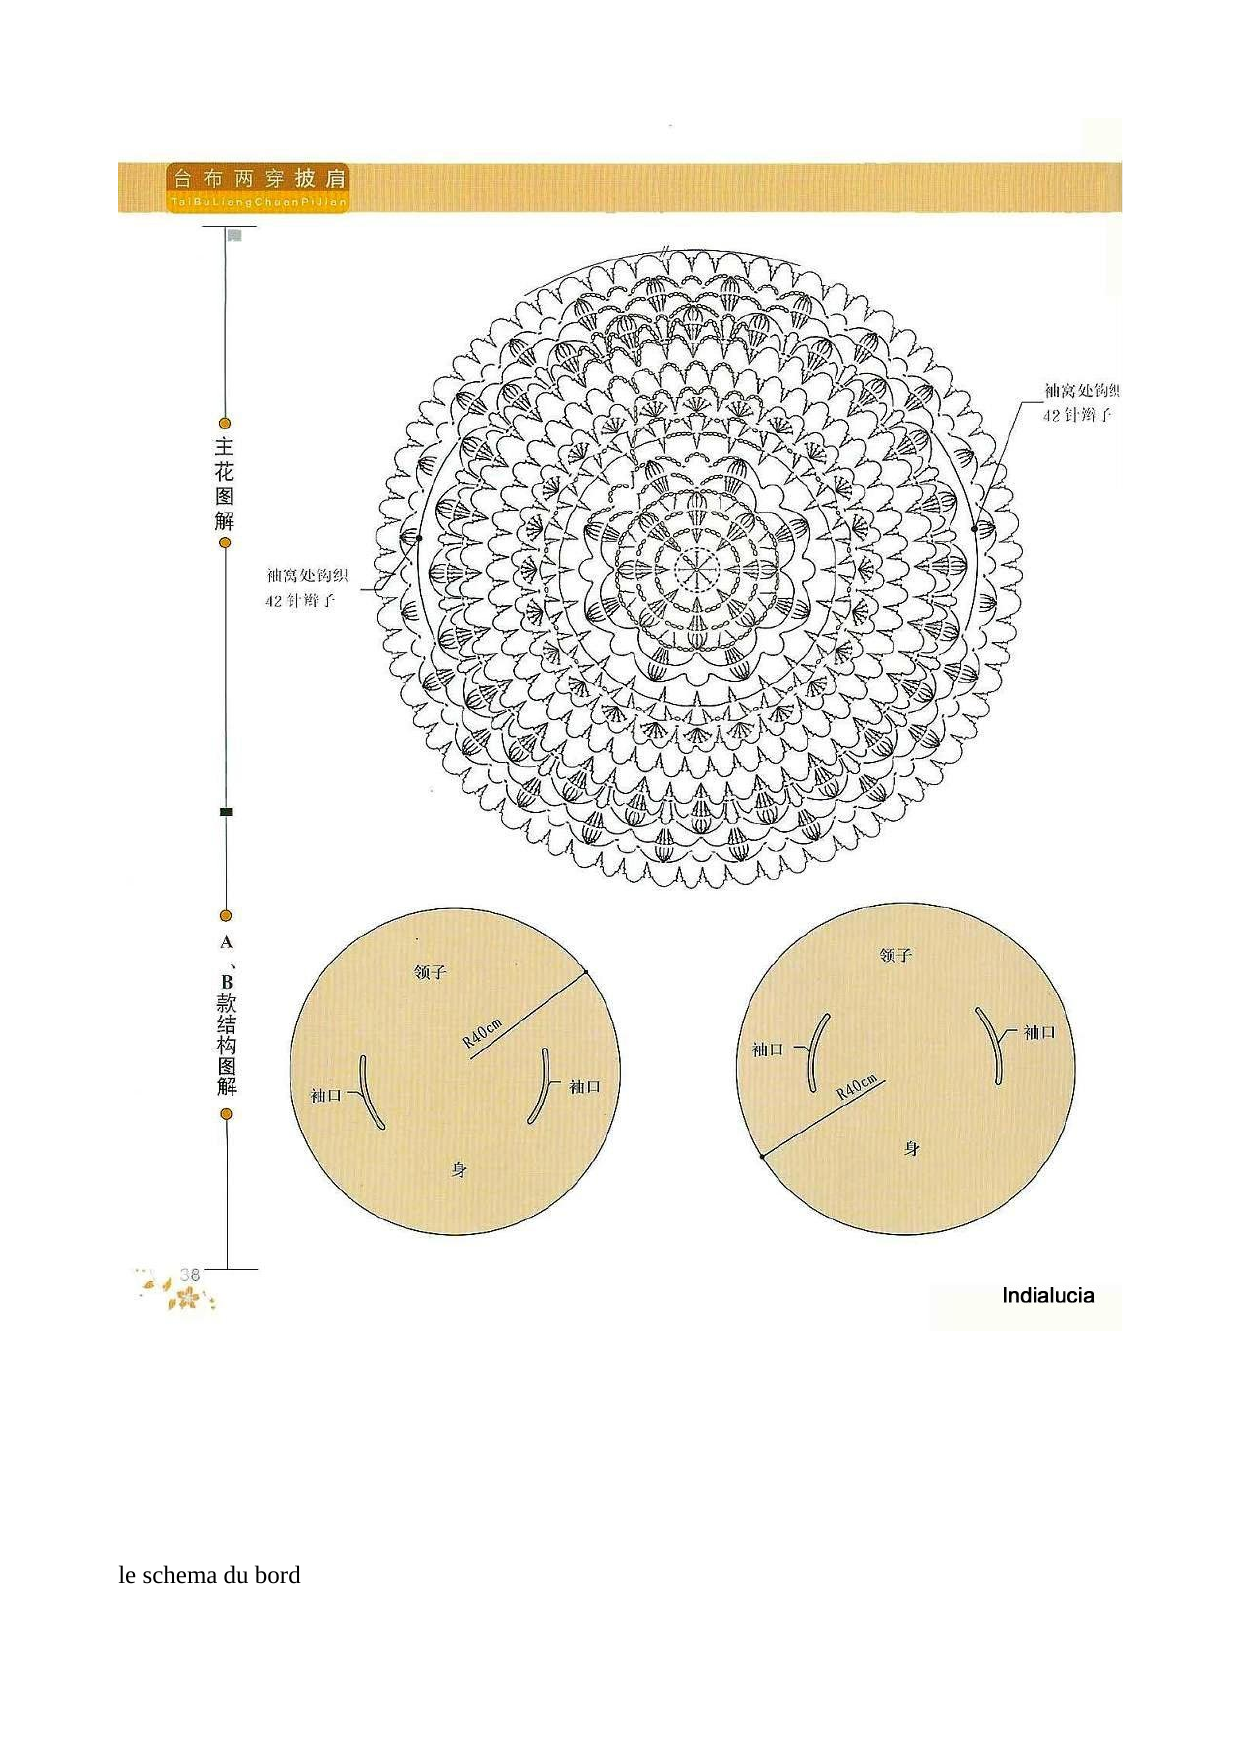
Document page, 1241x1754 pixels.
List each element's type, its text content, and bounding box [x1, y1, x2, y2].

text le schema du bord [118, 1561, 1122, 1589]
picture [118, 118, 1123, 1331]
